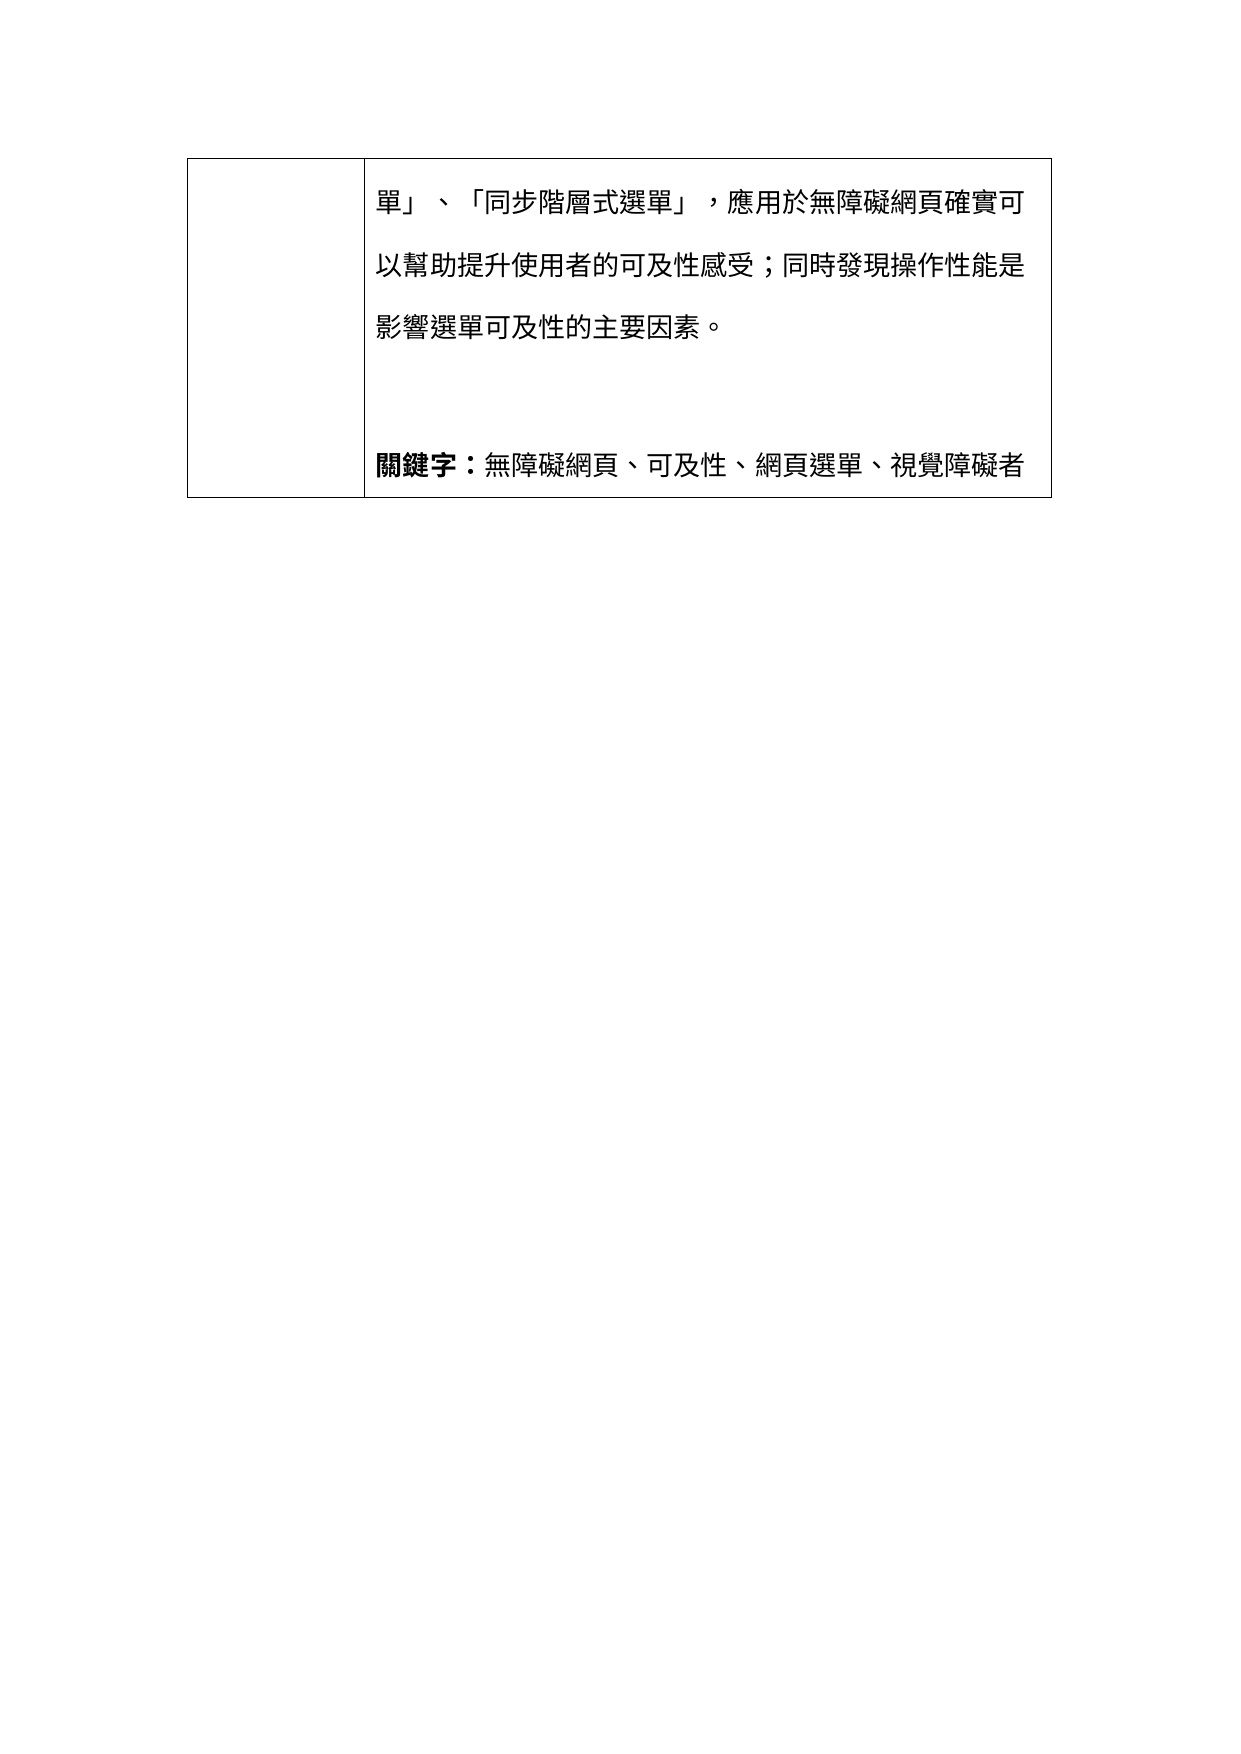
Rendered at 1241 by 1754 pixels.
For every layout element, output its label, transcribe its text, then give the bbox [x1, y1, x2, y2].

table_cell [188, 159, 364, 497]
table_cell 單」、「同步階層式選單」，應用於無障礙網頁確實可以幫助提升使用者的可及性感受；同時發現操作性能是影響選單可及性的主要因素。 關鍵字：無障礙網頁、可及性、網頁選單、視覺障礙者 [365, 159, 1051, 497]
